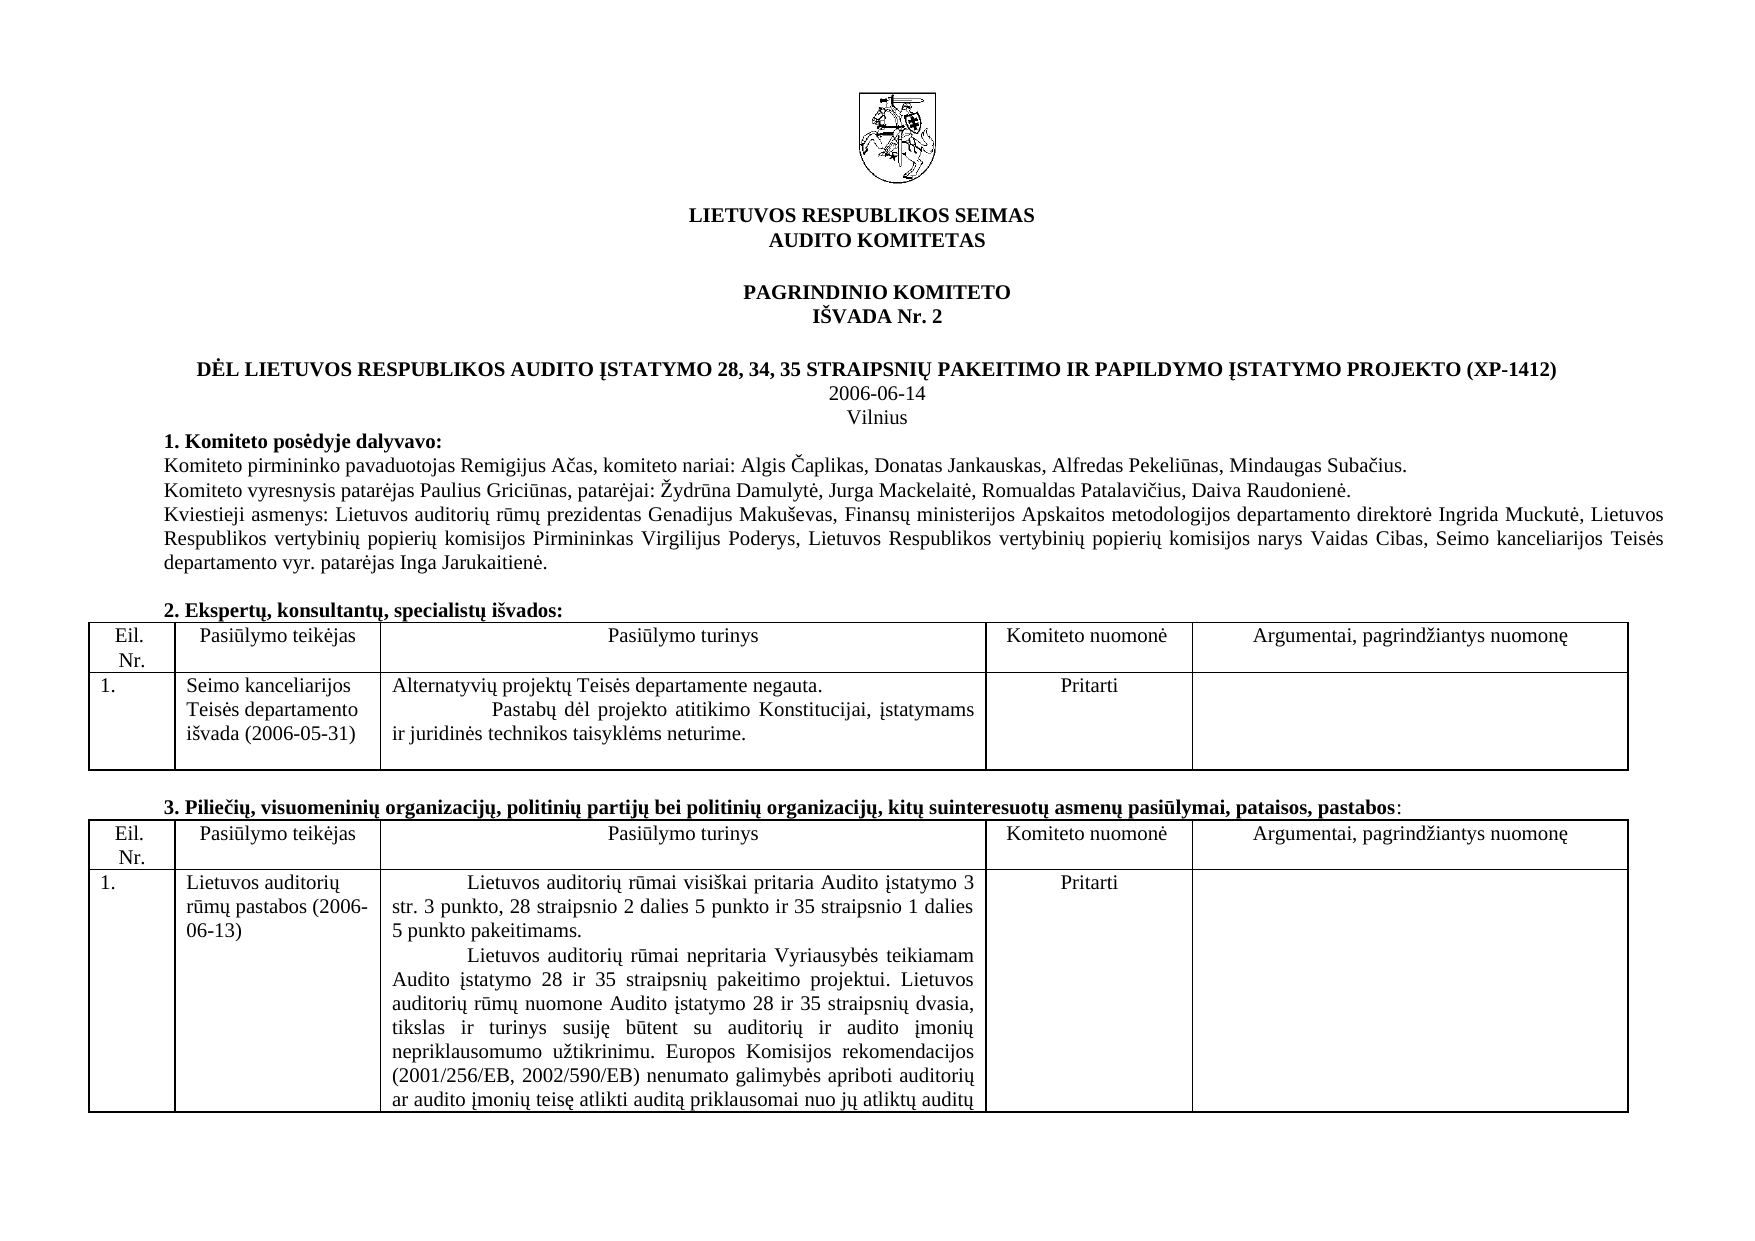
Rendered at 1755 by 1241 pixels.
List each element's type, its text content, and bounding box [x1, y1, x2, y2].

table_cell [1193, 870, 1627, 1111]
text PAGRINDINIO KOMITETO [89, 280, 1666, 304]
text 2. Ekspertų, konsultantų, specialistų išvados: [89, 598, 1666, 622]
table_header Eil. Nr. [90, 821, 174, 869]
table_cell [1193, 673, 1627, 769]
table_cell 1. [90, 870, 174, 1111]
text Komiteto vyresnysis patarėjas Paulius Griciūnas, patarėjai: Žydrūna Damulytė, Jurga Mackelaitė, Romualdas Patalavičius, Daiva Raudonienė. [164, 477, 1666, 502]
text Dėl LIETUVOS RESPUBLIKOS AUDITO ĮSTATYMO 28, 34, 35 STRAIPSNIŲ PAKEITIMO IR PAPILDYMO ĮSTATYMO PROJEKTO (XP-1412) [89, 357, 1666, 381]
table_cell Lietuvos auditorių rūmai visiškai pritaria Audito įstatymo 3 str. 3 punkto, 28 straipsnio 2 dalies 5 punkto ir 35 straipsnio 1 dalies 5 punkto pakeitimams. Lietuvos auditorių rūmai nepritaria Vyriausybės teikiamam Audito įstatymo 28 ir 35 straipsnių pakeitimo projektui. Lietuvos auditorių rūmų nuomone Audito įstatymo 28 ir 35 straipsnių dvasia, tikslas ir turinys susiję būtent su auditorių ir audito įmonių nepriklausomumo užtikrinimu. Europos Komisijos rekomendacijos (2001/256/EB, 2002/590/EB) nenumato galimybės apriboti auditorių ar audito įmonių teisę atlikti auditą priklausomai nuo jų atliktų auditų [381, 870, 985, 1111]
table_header Pasiūlymo teikėjas [176, 821, 380, 869]
text Vilnius [89, 405, 1666, 429]
table_header Pasiūlymo teikėjas [176, 623, 380, 672]
subtitle IŠVADA Nr. 2 [89, 304, 1666, 328]
text 2006-06-14 [89, 381, 1666, 405]
table_header Pasiūlymo turinys [381, 623, 985, 672]
table_cell Pritarti [987, 673, 1192, 769]
text 1. Komiteto posėdyje dalyvavo: [164, 429, 1666, 453]
table_cell 1. [90, 673, 174, 769]
table_cell Alternatyvių projektų Teisės departamente negauta. Pastabų dėl projekto atitikimo Konstitucijai, įstatymams ir juridinės technikos taisyklėms neturime. [381, 673, 985, 769]
text 3. Piliečių, visuomeninių organizacijų, politinių partijų bei politinių organizacijų, kitų suinteresuotų asmenų pasiūlymai, pataisos, pastabos: [164, 795, 1666, 819]
table_header Komiteto nuomonė [987, 821, 1192, 869]
table_cell Pritarti [987, 870, 1192, 1111]
text Kviestieji asmenys: Lietuvos auditorių rūmų prezidentas Genadijus Makuševas, Finansų ministerijos Apskaitos metodologijos departamento direktorė Ingrida Muckutė, Lietuvos Respublikos vertybinių popierių komisijos Pirmininkas Virgilijus Poderys, Lietuvos Respublikos vertybinių popierių komisijos narys Vaidas Cibas, Seimo kanceliarijos Teisės departamento vyr. patarėjas Inga Jarukaitienė. [164, 502, 1666, 574]
table_header Eil. Nr. [90, 623, 174, 672]
table_header Argumentai, pagrindžiantys nuomonę [1193, 821, 1627, 869]
subtitle LIETUVOS RESPUBLIKOS SEIMAS [614, 203, 1666, 227]
table_cell Seimo kanceliarijos Teisės departamento išvada (2006-05-31) [176, 673, 380, 769]
subtitle AUDITO KOMITETAS [89, 227, 1666, 252]
table_header Pasiūlymo turinys [381, 821, 985, 869]
text Komiteto pirmininko pavaduotojas Remigijus Ačas, komiteto nariai: Algis Čaplikas, Donatas Jankauskas, Alfredas Pekeliūnas, Mindaugas Subačius. [164, 453, 1666, 477]
table_header Komiteto nuomonė [987, 623, 1192, 672]
table_header Argumentai, pagrindžiantys nuomonę [1193, 623, 1627, 672]
table_cell Lietuvos auditorių rūmų pastabos (2006-06-13) [176, 870, 380, 1111]
